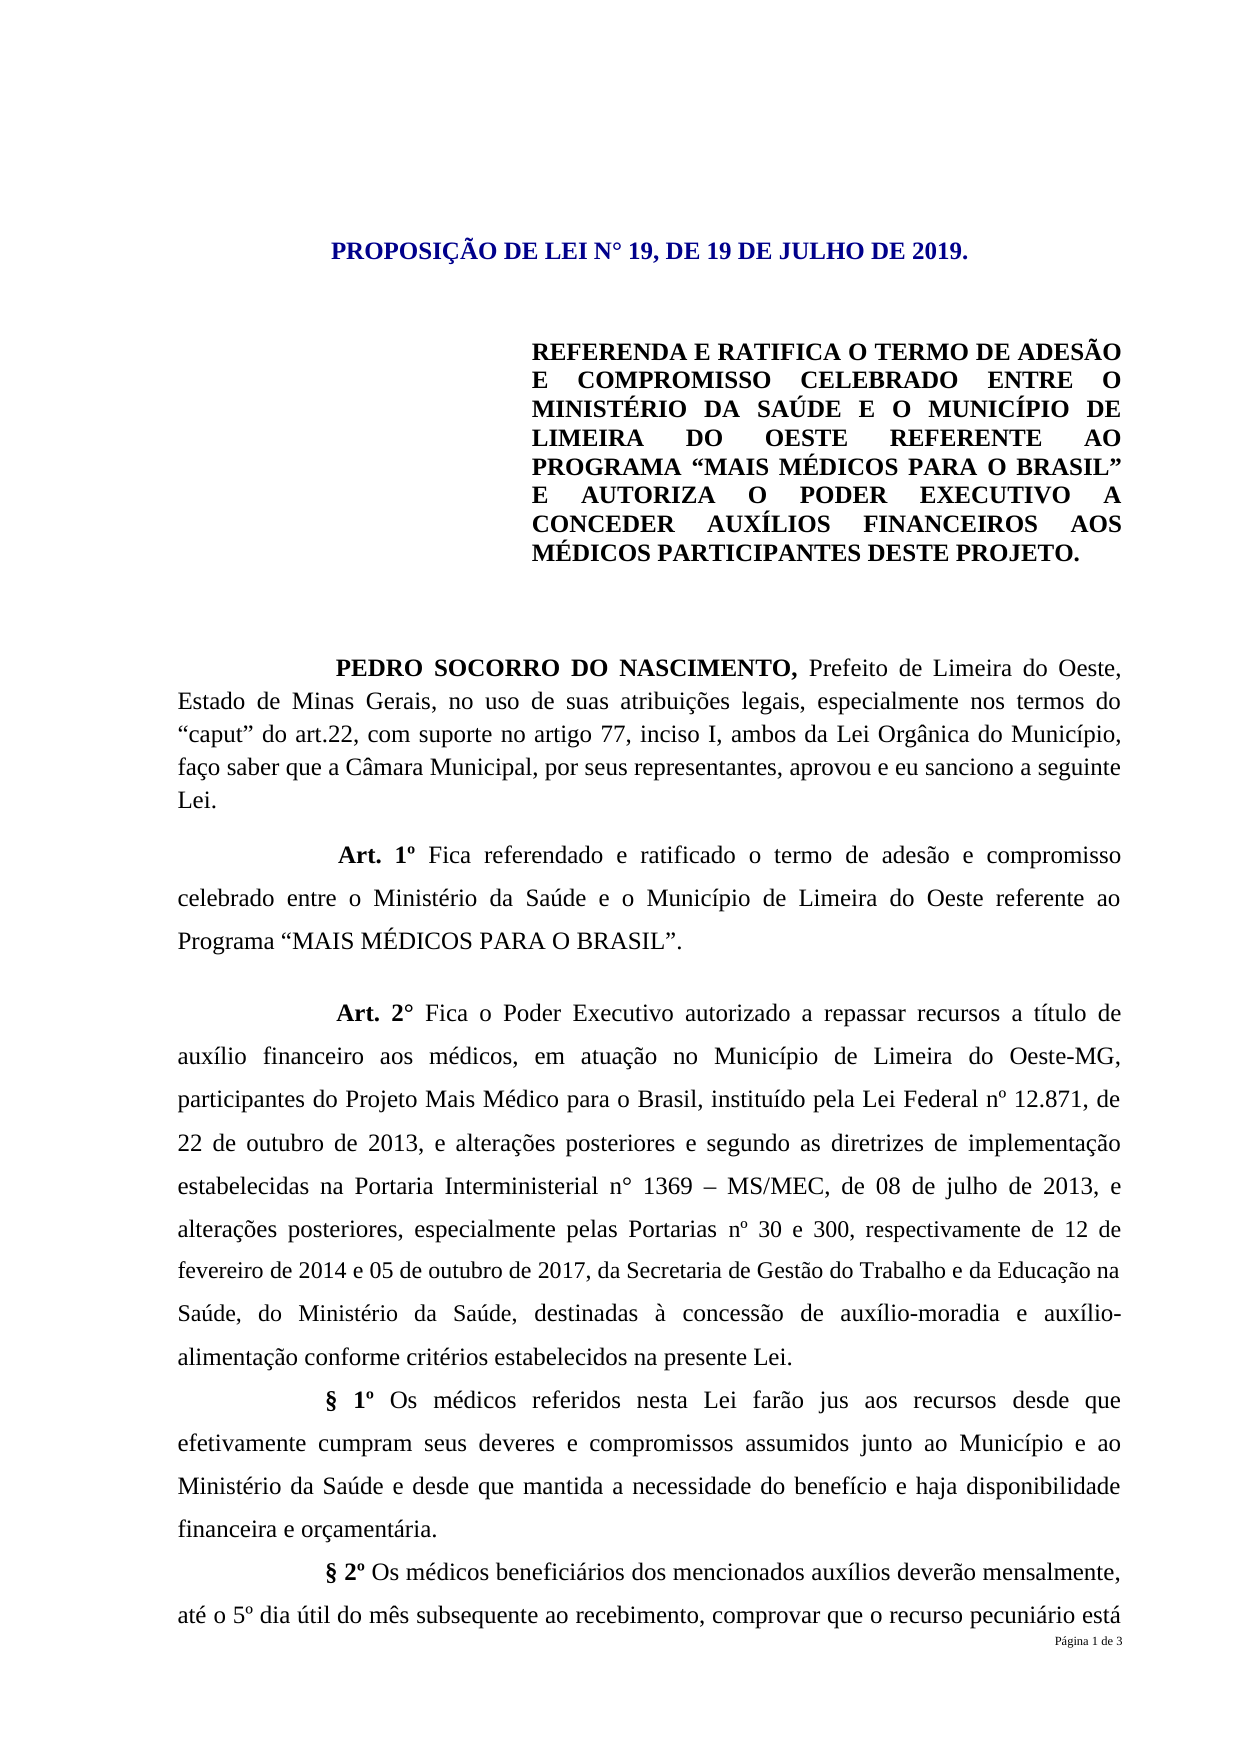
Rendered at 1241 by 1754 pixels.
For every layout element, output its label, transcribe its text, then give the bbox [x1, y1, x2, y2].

text Art. 2° Fica o Poder Executivo autorizado a repassar recursos a título de auxílio financeiro aos médicos, em atuação no Município de Limeira do Oeste-MG, participantes do Projeto Mais Médico para o Brasil, instituído pela Lei Federal nº 12.871, de 22 de outubro de 2013, e alterações posteriores e segundo as diretrizes de implementação estabelecidas na Portaria Interministerial n° 1369 – MS/MEC, de 08 de julho de 2013, e alterações posteriores, especialmente pelas Portarias nº 30 e 300, respectivamente de 12 de fevereiro de 2014 e 05 de outubro de 2017, da Secretaria de Gestão do Trabalho e da Educação na Saúde, do Ministério da Saúde, destinadas à concessão de auxílio-moradia e auxílio-alimentação conforme critérios estabelecidos na presente Lei. [177, 998, 1122, 1370]
text REFERENDA E RATIFICA O TERMO DE ADESÃO E COMPROMISSO CELEBRADO ENTRE O MINISTÉRIO DA SAÚDE E O MUNICÍPIO DE LIMEIRA DO OESTE REFERENTE AO PROGRAMA “MAIS MÉDICOS PARA O BRASIL” E AUTORIZA O PODER EXECUTIVO A CONCEDER AUXÍLIOS FINANCEIROS AOS MÉDICOS PARTICIPANTES DESTE PROJETO. [532, 337, 1122, 567]
text § 1º Os médicos referidos nesta Lei farão jus aos recursos desde que efetivamente cumpram seus deveres e compromissos assumidos junto ao Município e ao Ministério da Saúde e desde que mantida a necessidade do benefício e haja disponibilidade financeira e orçamentária. [177, 1385, 1122, 1543]
text PROPOSIÇÃO DE LEI N° 19, DE 19 DE JULHO DE 2019. [177, 236, 1122, 265]
text PEDRO SOCORRO DO NASCIMENTO, Prefeito de Limeira do Oeste, Estado de Minas Gerais, no uso de suas atribuições legais, especialmente nos termos do “caput” do art.22, com suporte no artigo 77, inciso I, ambos da Lei Orgânica do Município, faço saber que a Câmara Municipal, por seus representantes, aprovou e eu sanciono a seguinte Lei. [177, 653, 1122, 814]
text Art. 1º Fica referendado e ratificado o termo de adesão e compromisso celebrado entre o Ministério da Saúde e o Município de Limeira do Oeste referente ao Programa “MAIS MÉDICOS PARA O BRASIL”. [177, 840, 1122, 955]
text § 2º Os médicos beneficiários dos mencionados auxílios deverão mensalmente, até o 5º dia útil do mês subsequente ao recebimento, comprovar que o recurso pecuniário está [177, 1557, 1122, 1629]
